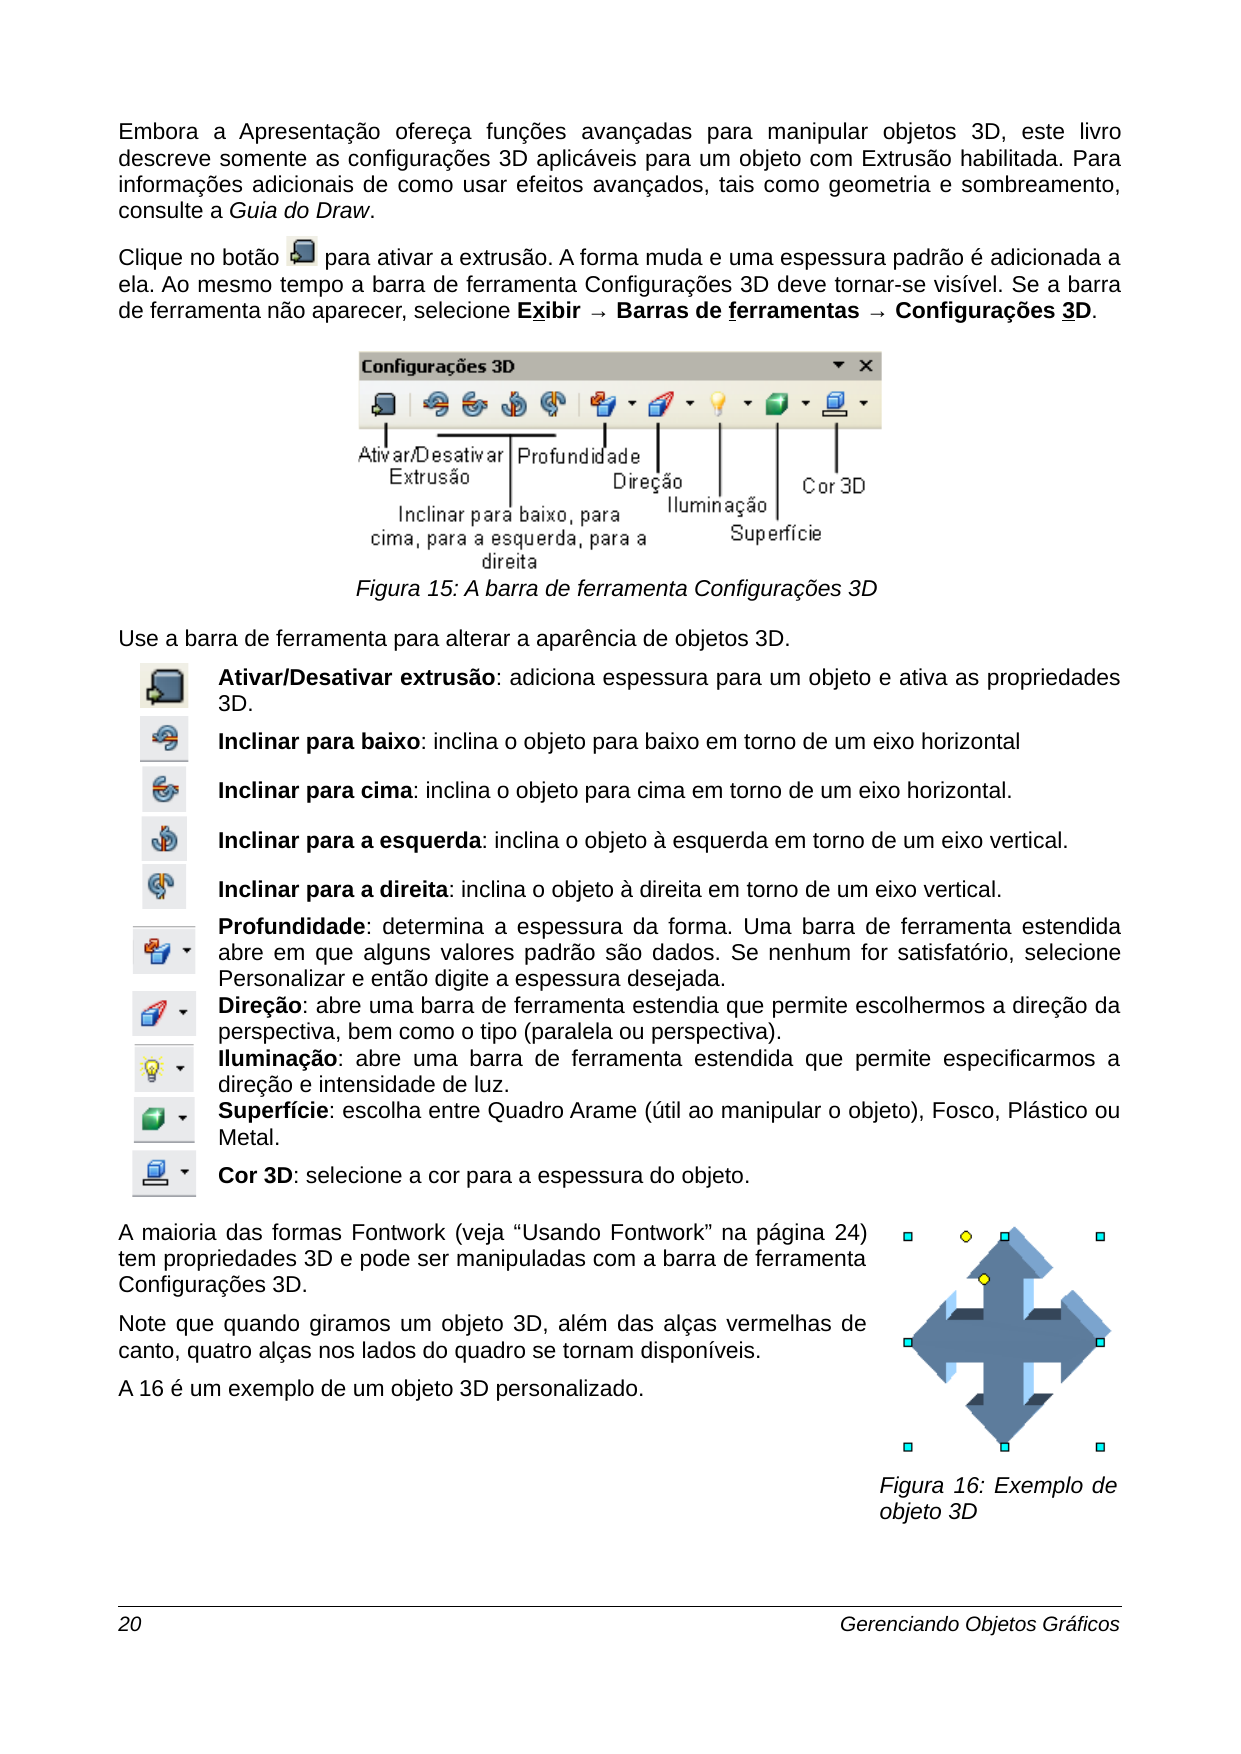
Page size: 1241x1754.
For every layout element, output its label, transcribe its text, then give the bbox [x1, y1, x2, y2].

table_cell Inclinar para cima: inclina o objeto para cima em torno de um eixo horizontal. [212, 766, 1121, 815]
table_cell Cor 3D: selecione a cor para a espessura do objeto. [212, 1150, 1121, 1201]
table_header Ativar/Desativar extrusão: adiciona espessura para um objeto e ativa as propriedades 3D. [212, 664, 1121, 716]
picture [142, 864, 187, 909]
table_cell [116, 913, 212, 992]
table_cell Inclinar para a esquerda: inclina o objeto à esquerda em torno de um eixo vertical. [212, 815, 1121, 865]
picture [132, 926, 196, 974]
picture [358, 351, 882, 572]
text A maioria das formas Fontwork (veja “Usando Fontwork” na página 24) tem propriedades 3D e pode ser manipuladas com a barra de ferramenta Configurações 3D. [118, 1219, 879, 1298]
table_cell [116, 1097, 212, 1150]
text Clique no botão para ativar a extrusão. A forma muda e uma espessura padrão é adicionada a ela. Ao mesmo tempo a barra de ferramenta Configurações 3D deve tornar-se visível. Se a barra de ferramenta não aparecer, selecione Exibir → Barras de ferramentas → Configurações 3D. [118, 236, 1122, 323]
text Figura 15: A barra de ferramenta Configurações 3D [356, 348, 884, 601]
table_cell [116, 815, 212, 865]
picture [142, 765, 187, 812]
table_cell [116, 766, 212, 815]
table_cell Profundidade: determina a espessura da forma. Uma barra de ferramenta estendida abre em que alguns valores padrão são dados. Se nenhum for satisfatório, selecione Personalizar e então digite a espessura desejada. [212, 913, 1121, 992]
text Use a barra de ferramenta para alterar a aparência de objetos 3D. [118, 625, 1122, 651]
picture [286, 236, 318, 266]
picture [140, 716, 189, 762]
picture [132, 1150, 197, 1197]
table_cell [116, 716, 212, 766]
table_cell Direção: abre uma barra de ferramenta estendia que permite escolhermos a direção da perspectiva, bem como o tipo (paralela ou perspectiva). [212, 992, 1121, 1044]
picture [134, 1044, 194, 1092]
table_cell [116, 865, 212, 913]
picture [133, 1097, 195, 1143]
text Note que quando giramos um objeto 3D, além das alças vermelhas de canto, quatro alças nos lados do quadro se tornam disponíveis. [118, 1310, 879, 1363]
text Figura 16: Exemplo de objeto 3D [879, 1472, 1120, 1525]
table_cell Superfície: escolha entre Quadro Arame (útil ao manipular o objeto), Fosco, Plástico ou Metal. [212, 1097, 1121, 1150]
table_cell Inclinar para baixo: inclina o objeto para baixo em torno de um eixo horizontal [212, 716, 1121, 766]
table_cell Inclinar para a direita: inclina o objeto à direita em torno de um eixo vertical. [212, 865, 1121, 913]
text Embora a Apresentação ofereça funções avançadas para manipular objetos 3D, este livro descreve somente as configurações 3D aplicáveis para um objeto com Extrusão habilitada. Para informações adicionais de como usar efeitos avançados, tais como geometria e sombreamento, consulte a Guia do Draw. [118, 118, 1122, 223]
picture [879, 1218, 1120, 1466]
table_cell [116, 1045, 212, 1097]
picture [132, 991, 197, 1036]
picture [141, 815, 187, 861]
table_cell [116, 992, 212, 1044]
text A Figura 16 é um exemplo de um objeto 3D personalizado. [118, 1375, 879, 1402]
table_cell Iluminação: abre uma barra de ferramenta estendida que permite especificarmos a direção e intensidade de luz. [212, 1045, 1121, 1097]
picture [140, 663, 189, 708]
table_cell [116, 1150, 212, 1201]
table_header [116, 664, 212, 716]
